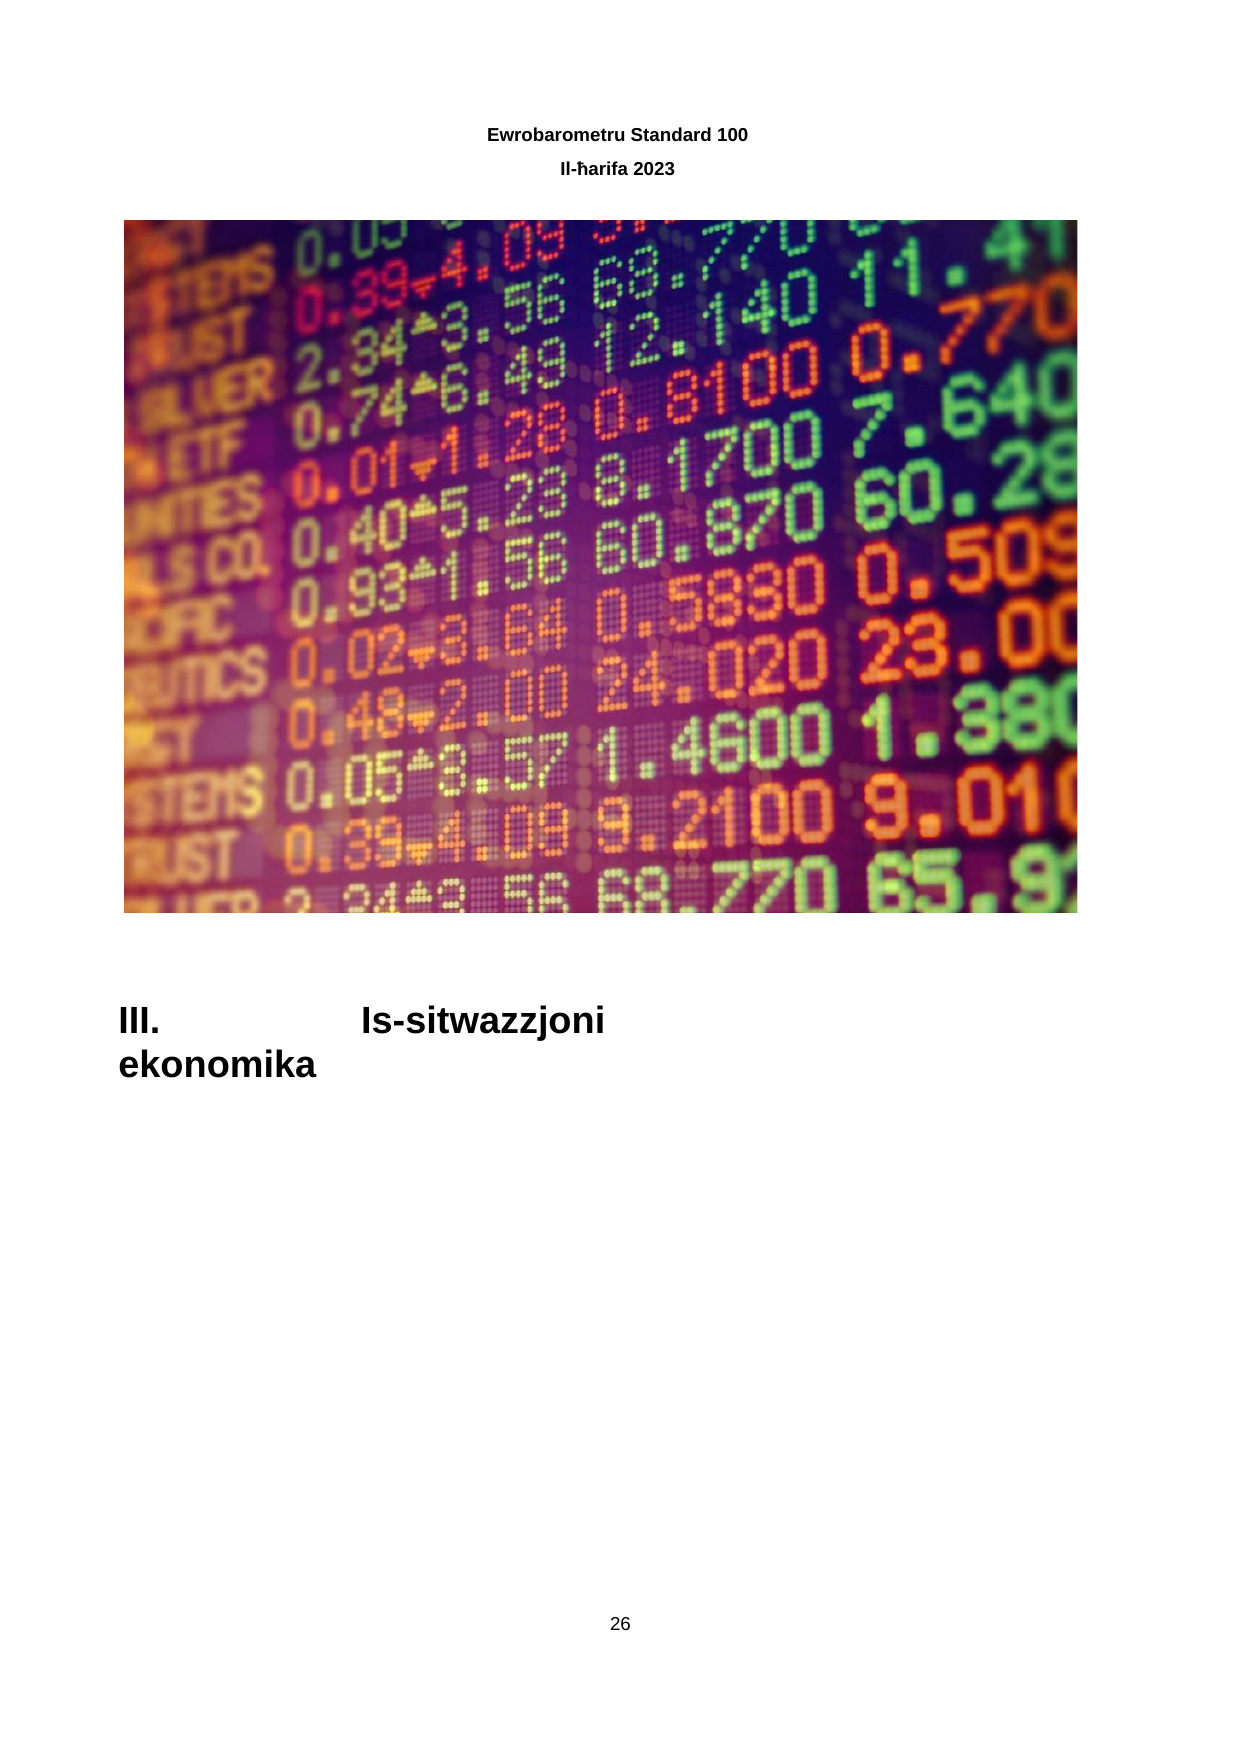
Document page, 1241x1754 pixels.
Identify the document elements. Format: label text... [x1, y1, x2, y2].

subtitle III. Is-sitwazzjoni ekonomika [118, 998, 605, 1086]
picture [124, 220, 1078, 913]
